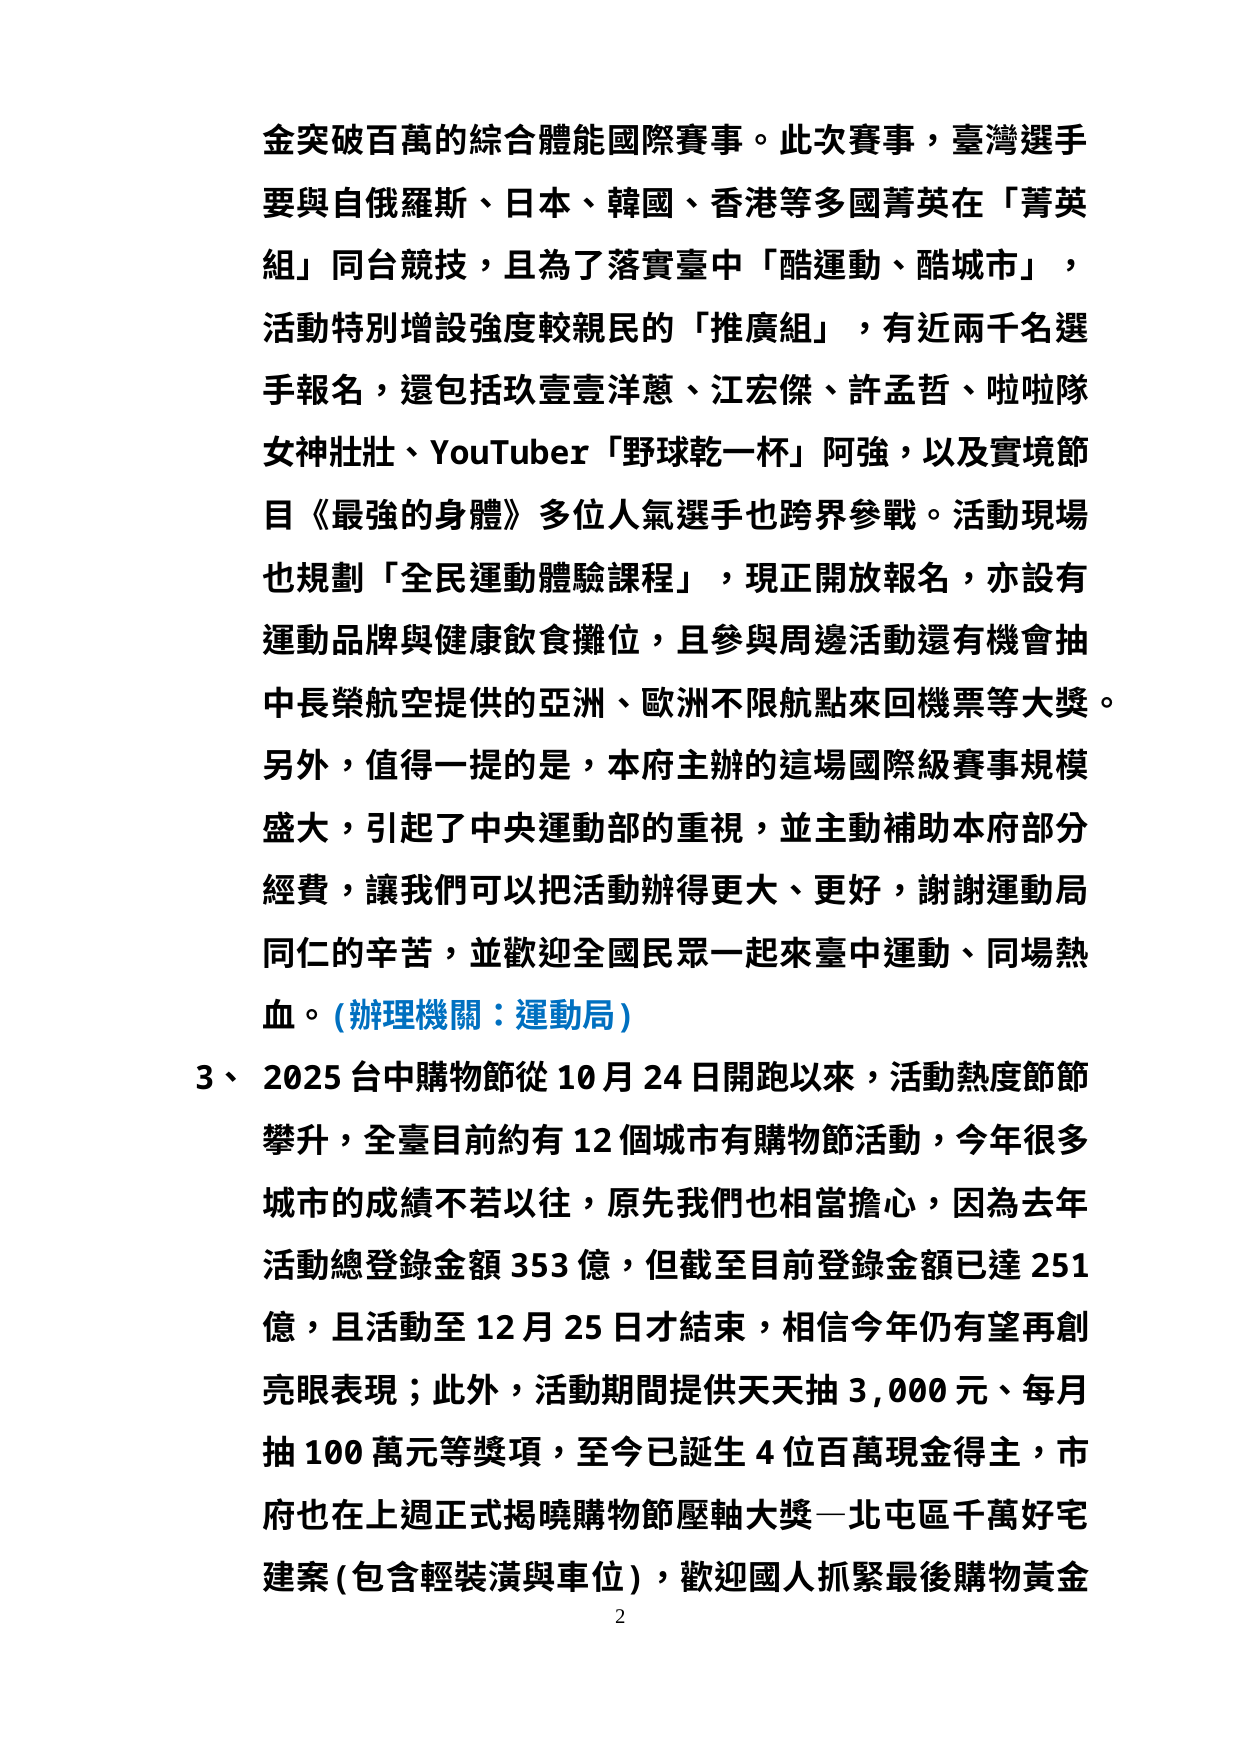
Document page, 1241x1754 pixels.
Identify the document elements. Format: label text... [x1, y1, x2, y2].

list 「2025全球極限體能鋼鐵大賽」（2025 Taichung Power Fitness Grand Prix）將於12月13日、14日在市政府前廣場盛大登場；這是全臺規模最大、總獎金突破百萬的綜合體能國際賽事。此次賽事，臺灣選手要與自俄羅斯、日本、韓國、香港等多國菁英在「菁英組」同台競技，且為了落實臺中「酷運動、酷城市」，活動特別增設強度較親民的「推廣組」，有近兩千名選手報名，還包括玖壹壹洋蔥、江宏傑、許孟哲、啦啦隊女神壯壯、YouTuber「野球乾一杯」阿強，以及實境節目《最強的身體》多位人氣選手也跨界參戰。活動現場也規劃「全民運動體驗課程」，現正開放報名，亦設有運動品牌與健康飲食攤位，且參與周邊活動還有機會抽中長榮航空提供的亞洲、歐洲不限航點來回機票等大獎。另外，值得一提的是，本府主辦的這場國際級賽事規模盛大，引起了中央運動部的重視，並主動補助本府部分經費，讓我們可以把活動辦得更大、更好，謝謝運動局同仁的辛苦，並歡迎全國民眾一起來臺中運動、同場熱血。(辦理機關：運動局) [194, 96, 1090, 1034]
list 2025台中購物節從10月24日開跑以來，活動熱度節節攀升，全臺目前約有12個城市有購物節活動，今年很多城市的成績不若以往，原先我們也相當擔心，因為去年活動總登錄金額353億，但截至目前登錄金額已達251億，且活動至12月25日才結束，相信今年仍有望再創亮眼表現；此外，活動期間提供天天抽3,000元、每月抽100萬元等獎項，至今已誕生4位百萬現金得主，市府也在上週正式揭曉購物節壓軸大獎—北屯區千萬好宅建案(包含輕裝潢與車位)，歡迎國人抓緊最後購物黃金 [194, 1034, 1090, 1596]
